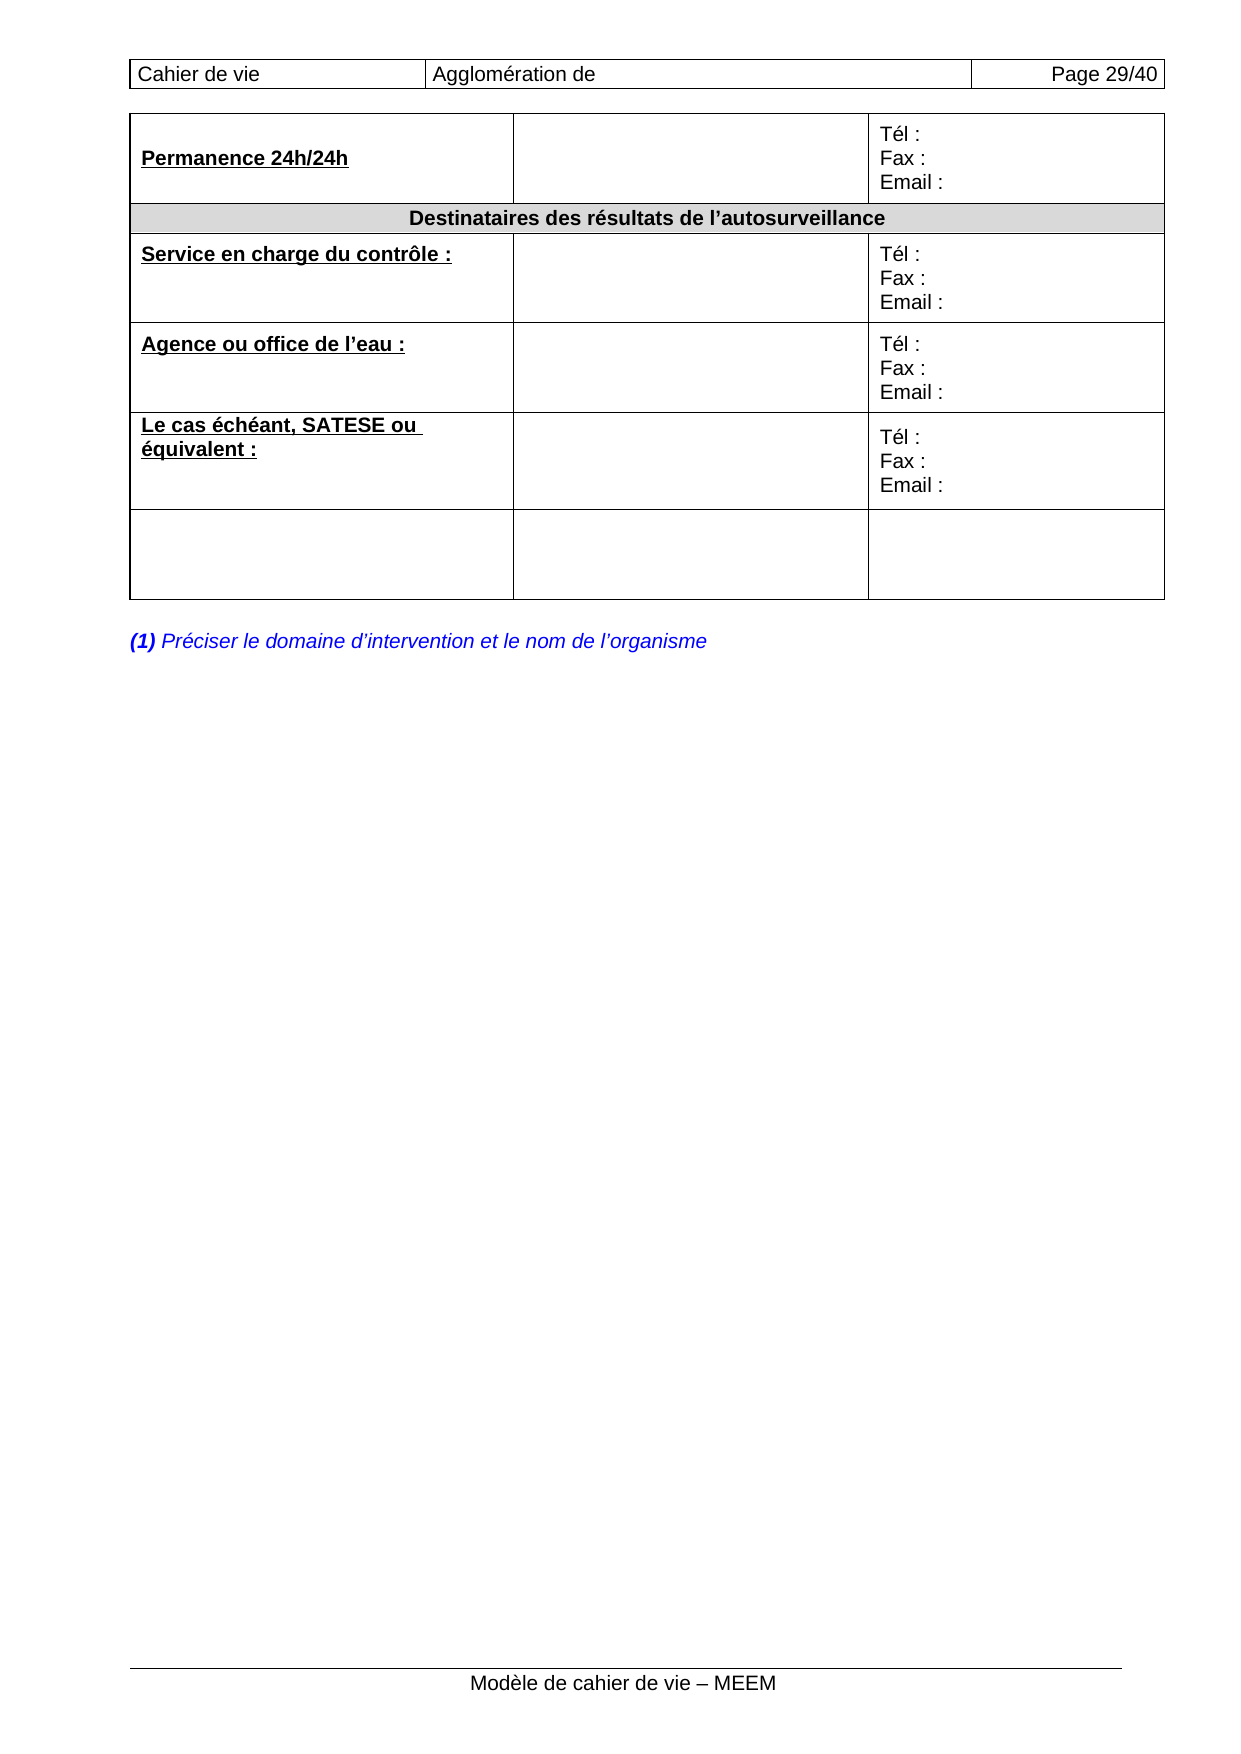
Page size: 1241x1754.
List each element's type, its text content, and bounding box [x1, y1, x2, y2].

table_cell Service en charge du contrôle : [131, 234, 513, 322]
table_cell [514, 234, 868, 322]
table_cell [131, 510, 513, 599]
table_cell Le cas échéant, SATESE ou équivalent : [131, 413, 513, 509]
table_cell [869, 510, 1164, 599]
table_cell Tél : Fax : Email : [869, 413, 1164, 509]
table_cell Agence ou office de l’eau : [131, 323, 513, 412]
table_cell [514, 510, 868, 599]
table_cell Tél : Fax : Email : [869, 114, 1164, 202]
table_cell Destinataires des résultats de l’autosurveillance [131, 204, 1164, 232]
table_cell [514, 323, 868, 412]
table_cell Tél : Fax : Email : [869, 234, 1164, 322]
table_cell [514, 413, 868, 509]
table_cell Permanence 24h/24h [131, 114, 513, 202]
table_cell [514, 114, 868, 202]
text (1) Préciser le domaine d’intervention et le nom de l’organisme [130, 628, 1122, 652]
table_cell Tél : Fax : Email : [869, 323, 1164, 412]
